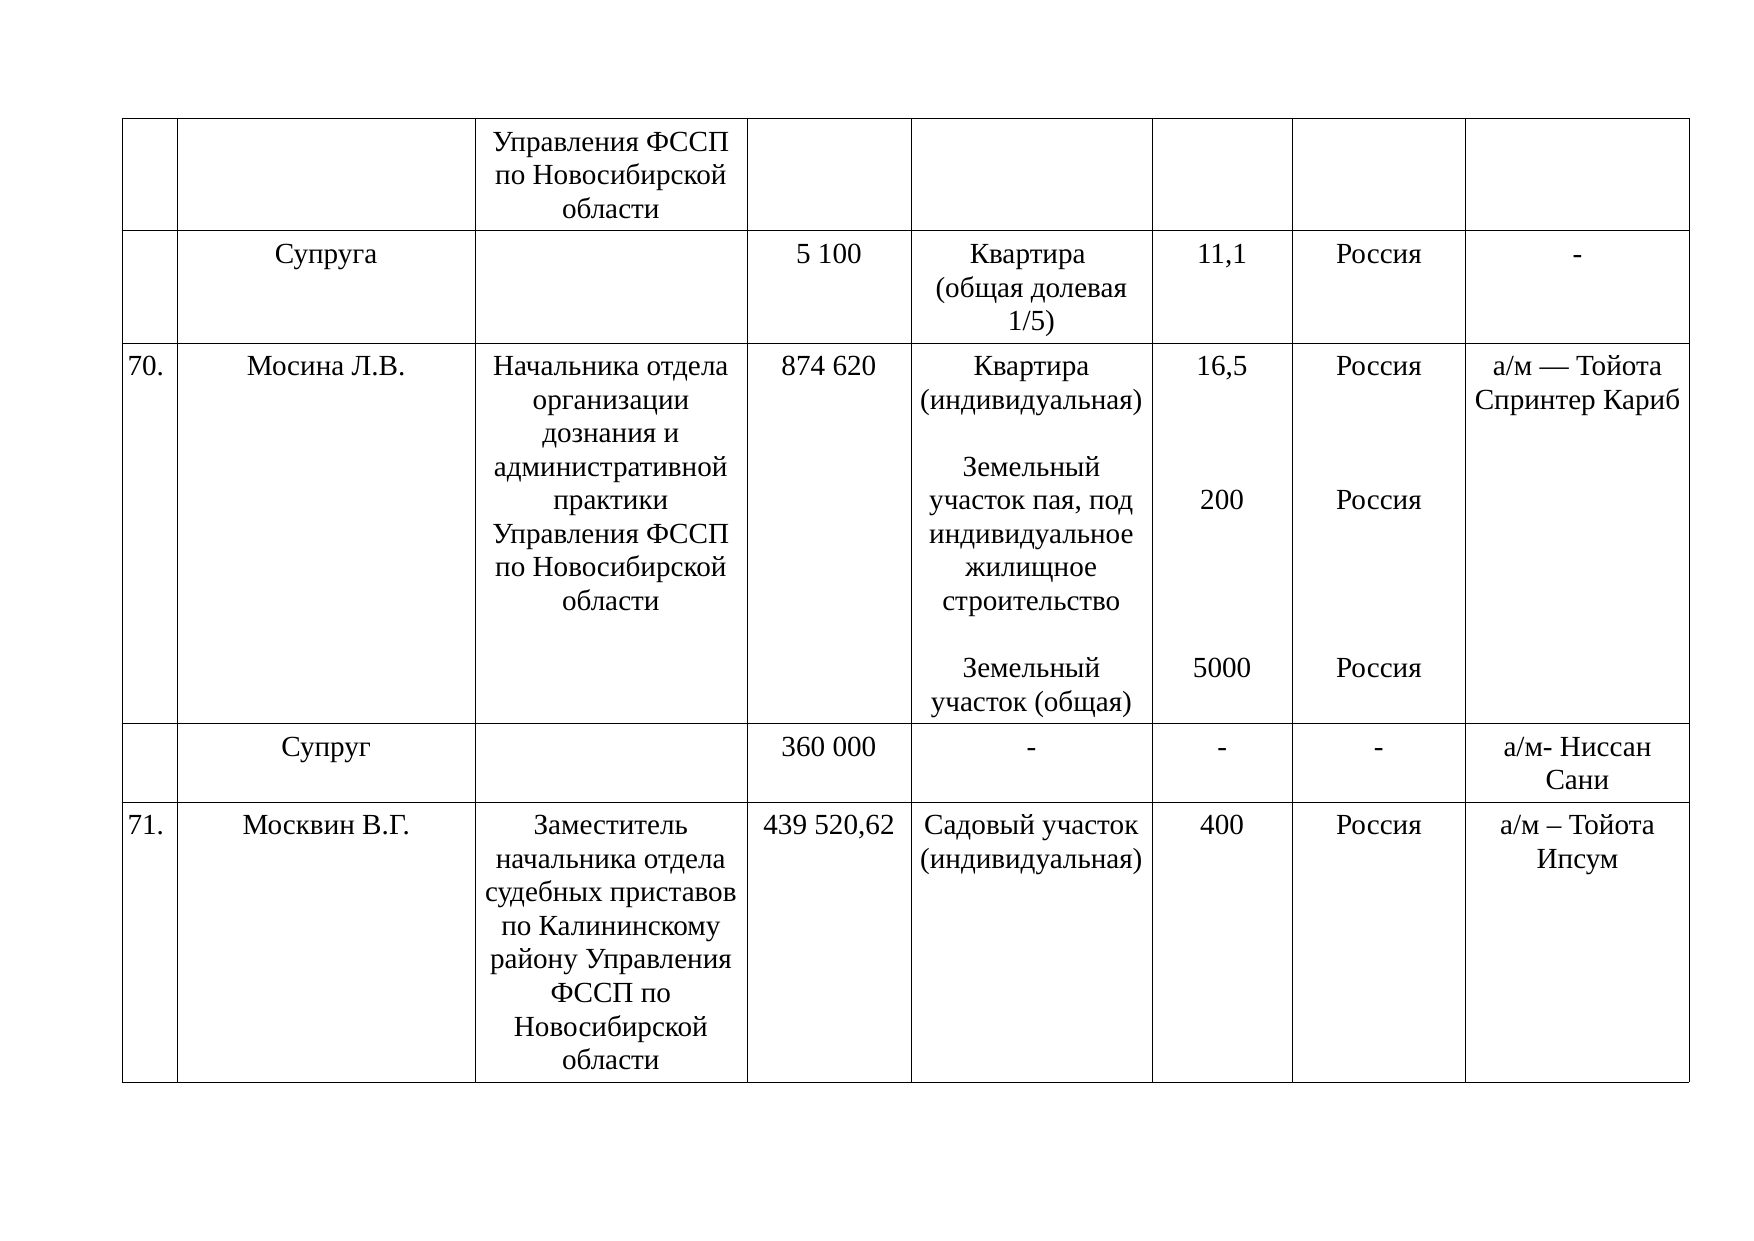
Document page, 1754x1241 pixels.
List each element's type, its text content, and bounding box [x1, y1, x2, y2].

table_cell [476, 724, 747, 802]
table_cell 11,1 [1153, 231, 1292, 342]
table_cell [123, 803, 177, 1082]
table_cell [123, 231, 177, 342]
table_cell [1293, 119, 1465, 230]
table_cell - [912, 724, 1152, 802]
table_cell - [1153, 724, 1292, 802]
table_cell [178, 119, 475, 230]
table_cell [123, 119, 177, 230]
table_cell 16,5 200 5000 [1153, 344, 1292, 723]
table_cell [912, 119, 1152, 230]
table_cell [748, 119, 911, 230]
table_cell - [1466, 231, 1689, 342]
table_cell 439 520,62 [748, 803, 911, 1082]
table_cell Мосина Л.В. [178, 344, 475, 723]
table_cell Супруга [178, 231, 475, 342]
table_cell Управления ФССП по Новосибирской области [476, 119, 747, 230]
table_cell Москвин В.Г. [178, 803, 475, 1082]
table_cell 400 [1153, 803, 1292, 1082]
table_cell 5 100 [748, 231, 911, 342]
table_cell Заместитель начальника отдела судебных приставов по Калининскому району Управления ФССП по Новосибирской области [476, 803, 747, 1082]
table_cell - [1293, 724, 1465, 802]
table_cell Квартира (общая долевая 1/5) [912, 231, 1152, 342]
table_cell Россия [1293, 231, 1465, 342]
table_cell 360 000 [748, 724, 911, 802]
table_cell а/м — Тойота Спринтер Кариб [1466, 344, 1689, 723]
table_cell 874 620 [748, 344, 911, 723]
table_cell [1466, 119, 1689, 230]
table_cell [123, 344, 177, 723]
table_cell а/м- Ниссан Сани [1466, 724, 1689, 802]
table_cell а/м – Тойота Ипсум [1466, 803, 1689, 1082]
table_cell Садовый участок (индивидуальная) [912, 803, 1152, 1082]
table_cell Квартира (индивидуальная) Земельный участок пая, под индивидуальное жилищное строительство Земельный участок (общая) [912, 344, 1152, 723]
table_cell Россия [1293, 803, 1465, 1082]
table_cell [123, 724, 177, 802]
table_cell [476, 231, 747, 342]
table_cell Начальника отдела организации дознания и административной практики Управления ФССП по Новосибирской области [476, 344, 747, 723]
table_cell [1153, 119, 1292, 230]
table_cell Россия Россия Россия [1293, 344, 1465, 723]
table_cell Супруг [178, 724, 475, 802]
